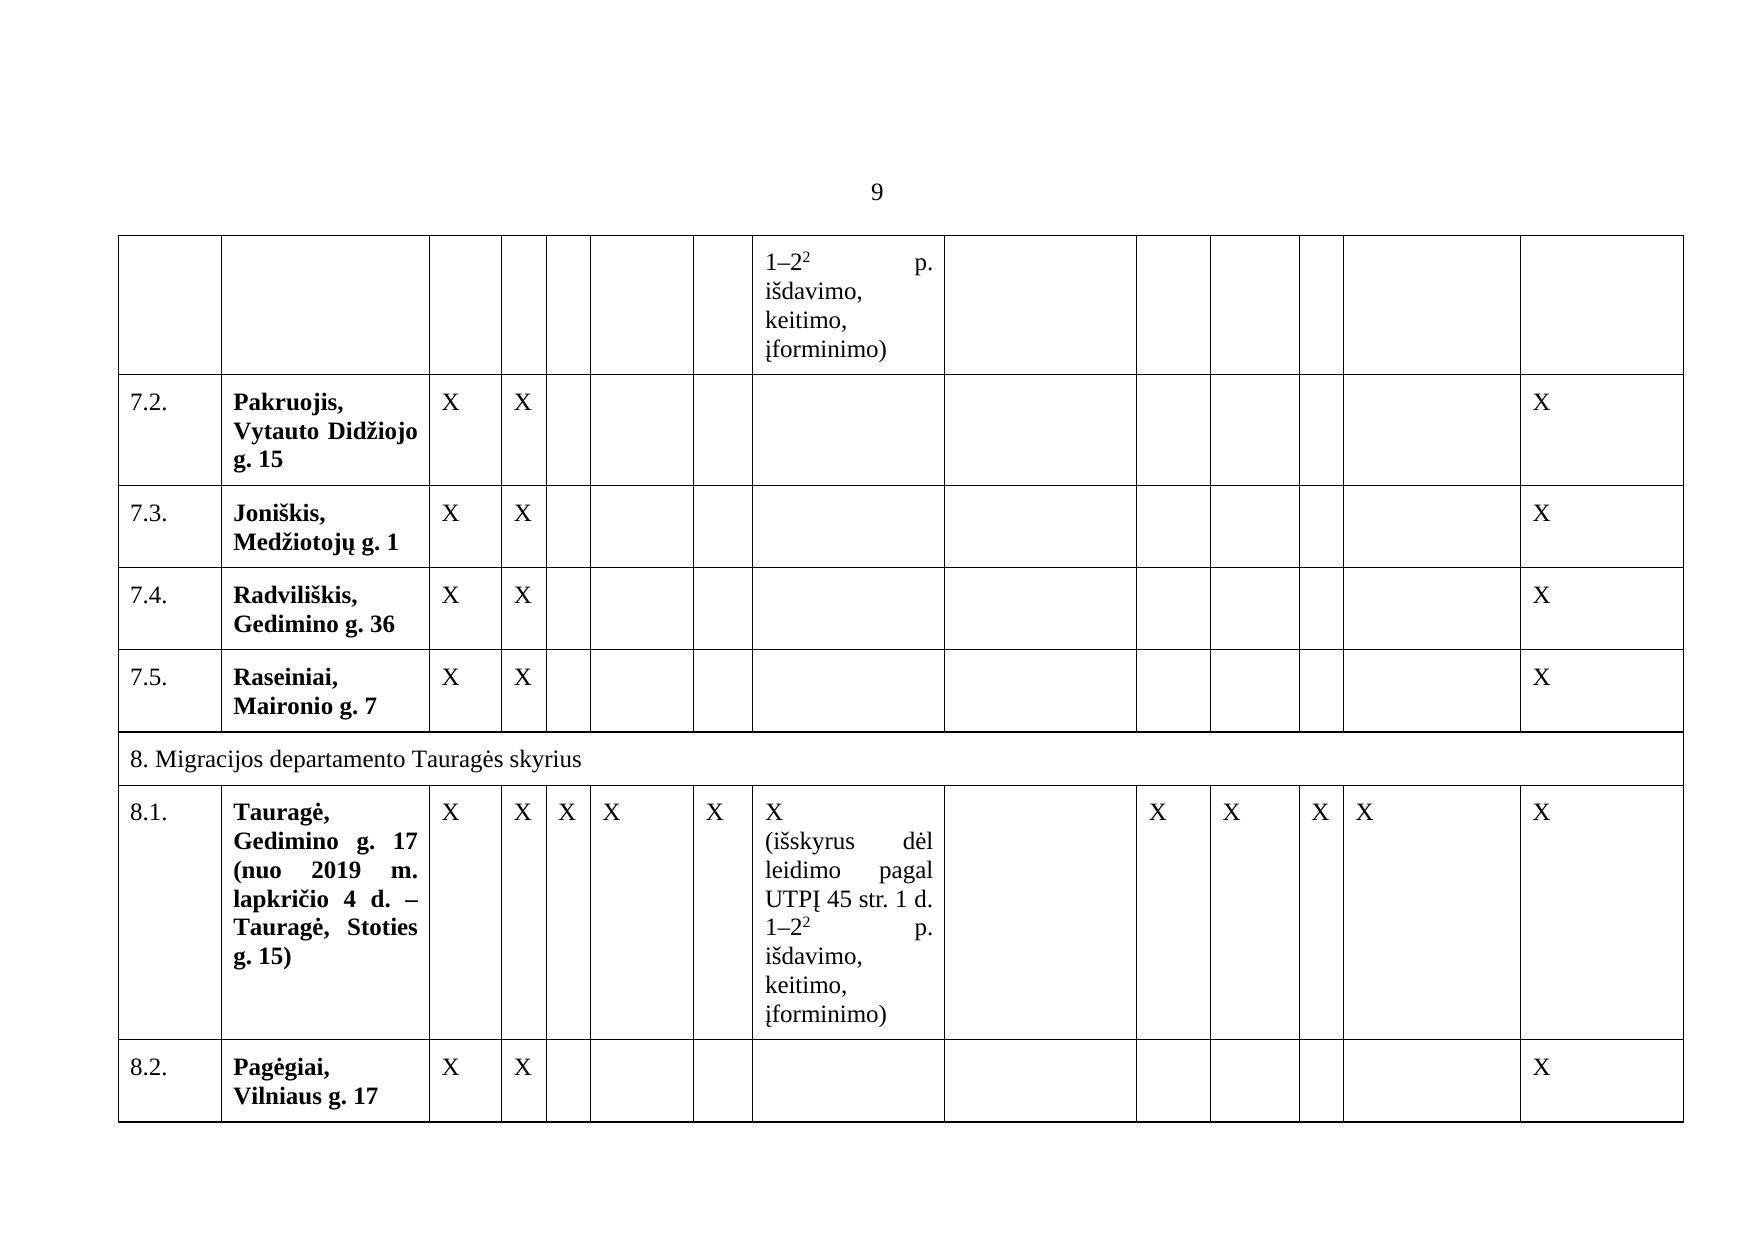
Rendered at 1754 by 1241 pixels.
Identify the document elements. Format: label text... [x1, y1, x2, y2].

table_cell [591, 1040, 693, 1121]
table_cell x [430, 1040, 501, 1121]
table_cell [1211, 486, 1299, 567]
table_cell [591, 375, 693, 485]
table_cell [945, 1040, 1136, 1121]
table_cell [945, 568, 1136, 649]
table_cell Pakruojis, Vytauto Didžiojo g. 15 [222, 375, 429, 485]
table_cell X [1521, 486, 1683, 567]
table_cell Tauragė, Gedimino g. 17 (nuo 2019 m. lapkričio 4 d. – Tauragė, Stoties g. 15) [222, 786, 429, 1039]
table_cell [547, 1040, 590, 1121]
table_cell [1137, 375, 1210, 485]
table_cell 8.1. [119, 786, 221, 1039]
table_cell [945, 236, 1136, 374]
table_cell X [1521, 650, 1683, 731]
table_cell Pagėgiai, Vilniaus g. 17 [222, 1040, 429, 1121]
table_cell x [502, 1040, 546, 1121]
table_cell [1137, 568, 1210, 649]
table_cell [694, 568, 752, 649]
table_cell [694, 375, 752, 485]
table_cell [547, 375, 590, 485]
table_cell Joniškis, Medžiotojų g. 1 [222, 486, 429, 567]
table_cell X [1211, 786, 1299, 1039]
table_cell [1344, 236, 1520, 374]
table_cell x [430, 786, 501, 1039]
table_cell [753, 568, 944, 649]
table_cell [430, 236, 501, 374]
table_cell X [547, 786, 590, 1039]
table_cell [547, 568, 590, 649]
table_cell X [694, 786, 752, 1039]
table_cell [1137, 236, 1210, 374]
table_cell [753, 375, 944, 485]
table_cell x [430, 486, 501, 567]
table_cell [1211, 650, 1299, 731]
table_cell [945, 650, 1136, 731]
table_cell [1344, 1040, 1520, 1121]
table_cell x [430, 568, 501, 649]
table_cell [753, 486, 944, 567]
table_cell X [1521, 1040, 1683, 1121]
table_cell [1344, 568, 1520, 649]
table_cell [591, 650, 693, 731]
table_cell [1344, 375, 1520, 485]
table_cell [1300, 1040, 1343, 1121]
table_cell [1211, 568, 1299, 649]
table_cell [547, 486, 590, 567]
table_cell X [591, 786, 693, 1039]
table_cell [1344, 486, 1520, 567]
table_cell 7.4. [119, 568, 221, 649]
table_cell x [1344, 786, 1520, 1039]
table_cell X [1137, 786, 1210, 1039]
table_cell X [1521, 568, 1683, 649]
table_cell [945, 486, 1136, 567]
table_cell [1300, 486, 1343, 567]
table_cell [694, 236, 752, 374]
table_cell x [430, 375, 501, 485]
table_cell [694, 486, 752, 567]
table_cell [753, 1040, 944, 1121]
table_cell [119, 236, 221, 374]
table_cell 8. Migracijos departamento Tauragės skyrius [119, 733, 1683, 785]
table_cell [694, 650, 752, 731]
table_cell [1300, 568, 1343, 649]
table_cell x [502, 786, 546, 1039]
table_cell x [502, 568, 546, 649]
table_cell X [1521, 786, 1683, 1039]
table_cell [1300, 236, 1343, 374]
table_cell x [502, 375, 546, 485]
table_cell [547, 650, 590, 731]
table_cell x [430, 650, 501, 731]
table_cell Radviliškis, Gedimino g. 36 [222, 568, 429, 649]
table_cell [591, 486, 693, 567]
table_cell [1300, 650, 1343, 731]
table_cell [945, 786, 1136, 1039]
table_cell X [1521, 375, 1683, 485]
table_cell [694, 1040, 752, 1121]
table_cell [222, 236, 429, 374]
table_cell X [1300, 786, 1343, 1039]
table_cell [591, 568, 693, 649]
table_cell [1344, 650, 1520, 731]
table_cell [1211, 1040, 1299, 1121]
table_cell 8.2. [119, 1040, 221, 1121]
table_cell [1137, 486, 1210, 567]
table_cell x [502, 650, 546, 731]
table_cell [1137, 650, 1210, 731]
table_cell [547, 236, 590, 374]
table_cell [591, 236, 693, 374]
table_cell [945, 375, 1136, 485]
table_cell [1521, 236, 1683, 374]
table_cell 7.2. [119, 375, 221, 485]
table_cell 1–22 p. išdavimo, keitimo, įforminimo) [753, 236, 944, 374]
table_cell [1300, 375, 1343, 485]
table_cell [753, 650, 944, 731]
table_cell 7.5. [119, 650, 221, 731]
table_cell x [502, 486, 546, 567]
table_cell Raseiniai, Maironio g. 7 [222, 650, 429, 731]
table_cell 7.3. [119, 486, 221, 567]
table_cell [1137, 1040, 1210, 1121]
table_cell [1211, 375, 1299, 485]
table_cell [1211, 236, 1299, 374]
table_cell X (išskyrus dėl leidimo pagal UTPĮ 45 str. 1 d. 1–22 p. išdavimo, keitimo, įforminimo) [753, 786, 944, 1039]
table_cell [502, 236, 546, 374]
